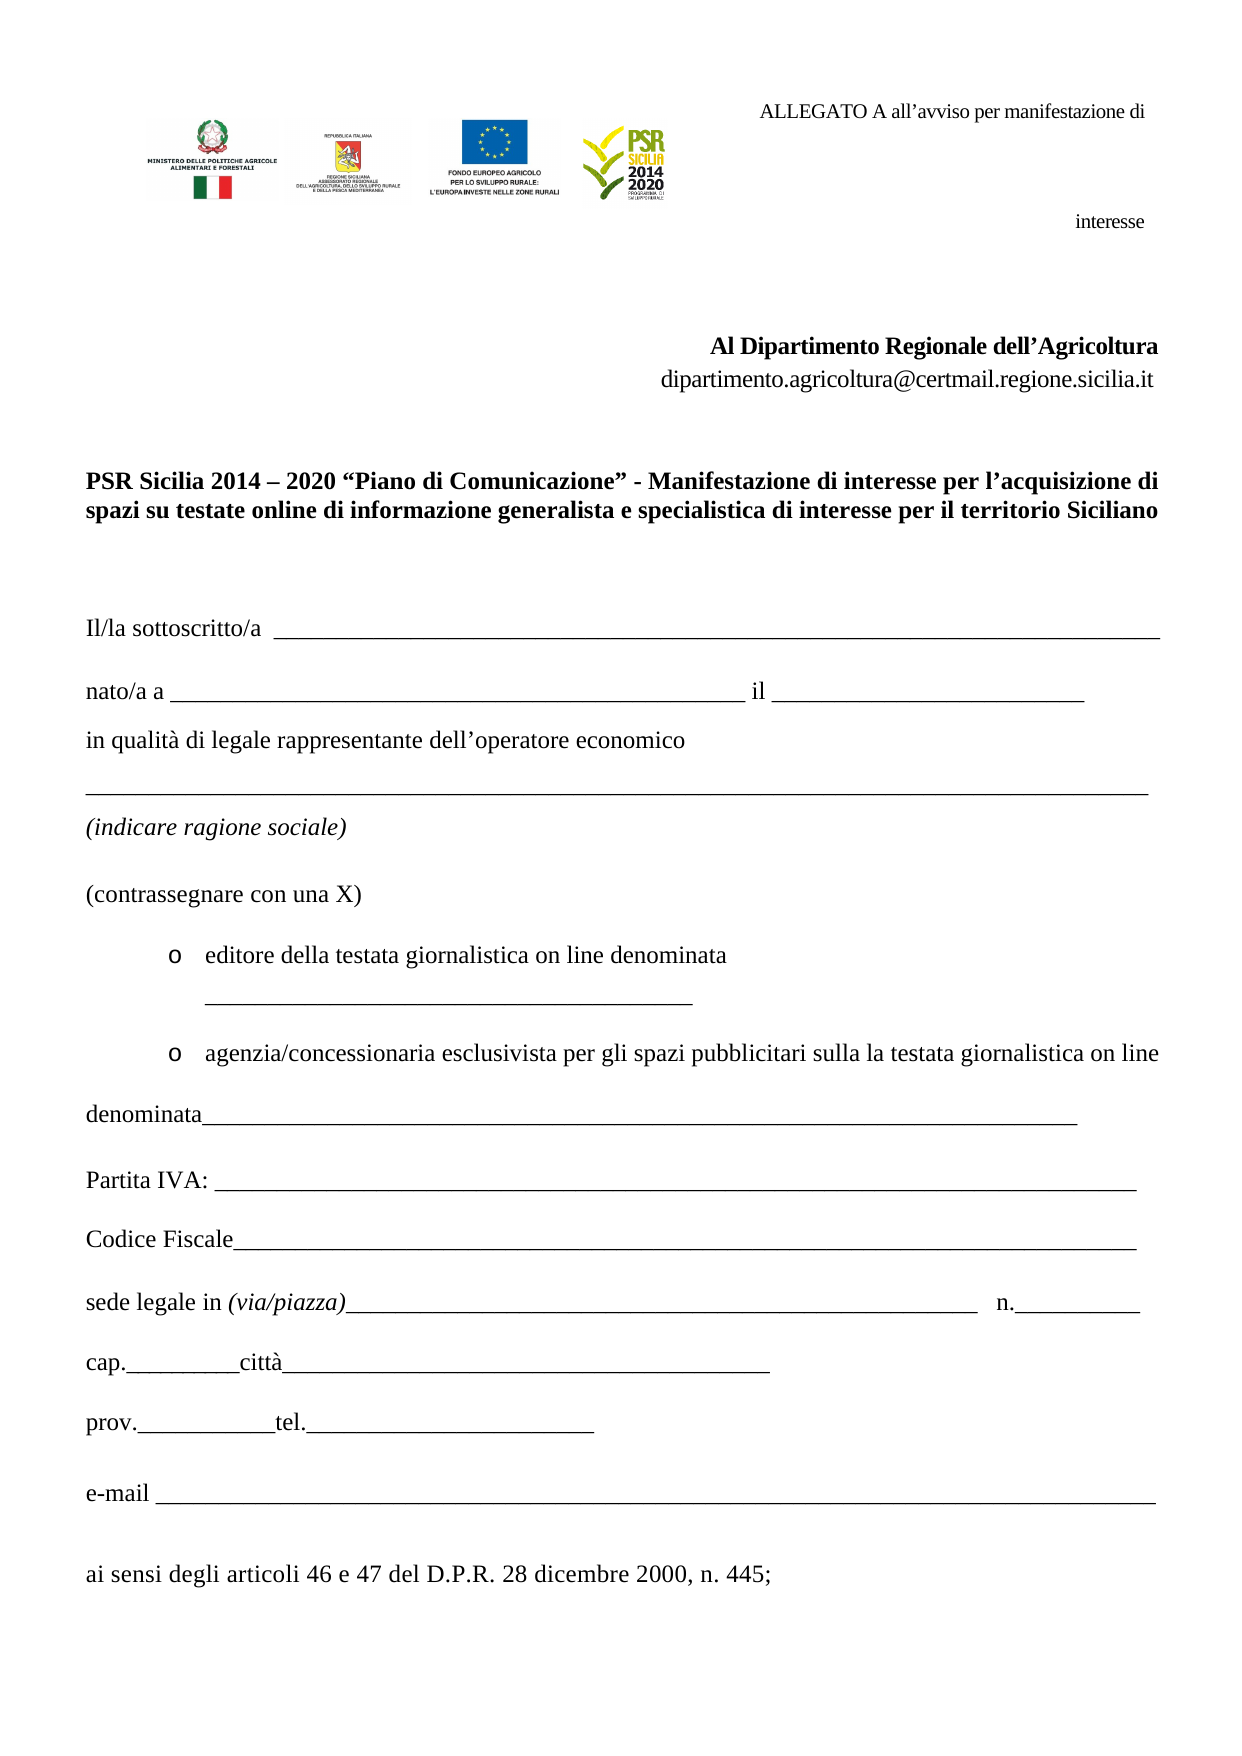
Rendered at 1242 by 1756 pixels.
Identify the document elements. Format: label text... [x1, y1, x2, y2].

text denominata______________________________________________________________________ [86, 1099, 1160, 1128]
text sede legale in (via/piazza) n.__________ [86, 1287, 1160, 1316]
text e-mail ________________________________________________________________________________ [86, 1478, 1160, 1507]
text (contrassegnare con una X) [86, 879, 1160, 908]
text nato/a a ______________________________________________ il _________________________ [86, 676, 1160, 705]
text Partita IVA: _________ [86, 1165, 1160, 1194]
text in qualità di legale rappresentante dell’operatore economico _____________________________________________________________________________________ [86, 726, 1160, 797]
text Codice Fiscale _________ [86, 1224, 1160, 1253]
text PSR Sicilia 2014 – 2020 “Piano di Comunicazione” - Manifestazione di interesse per l’acquisizione di spazi su testate online di informazione generalista e specialistica di interesse per il territorio Siciliano [86, 466, 1160, 524]
text ai sensi degli articoli 46 e 47 del D.P.R. 28 dicembre 2000, n. 445; [86, 1559, 1160, 1588]
text Il/la sottoscritto/a _________ [86, 613, 1160, 642]
list editore della testata giornalistica on line denominata _______________________________________ [167, 941, 1160, 1008]
text dipartimento.agricoltura@certmail.regione.sicilia.it [86, 364, 1160, 393]
text ALLEGATO A all’avviso per manifestazione di interesse [86, 99, 1145, 233]
text Al Dipartimento Regionale dell’Agricoltura [86, 331, 1159, 360]
text cap. città_______________________________________ [86, 1347, 1160, 1376]
text prov.___________tel._______________________ [86, 1407, 1160, 1436]
text (indicare ragione sociale) [86, 812, 1160, 841]
list agenzia/concessionaria esclusivista per gli spazi pubblicitari sulla la testata giornalistica on line [167, 1038, 1160, 1069]
